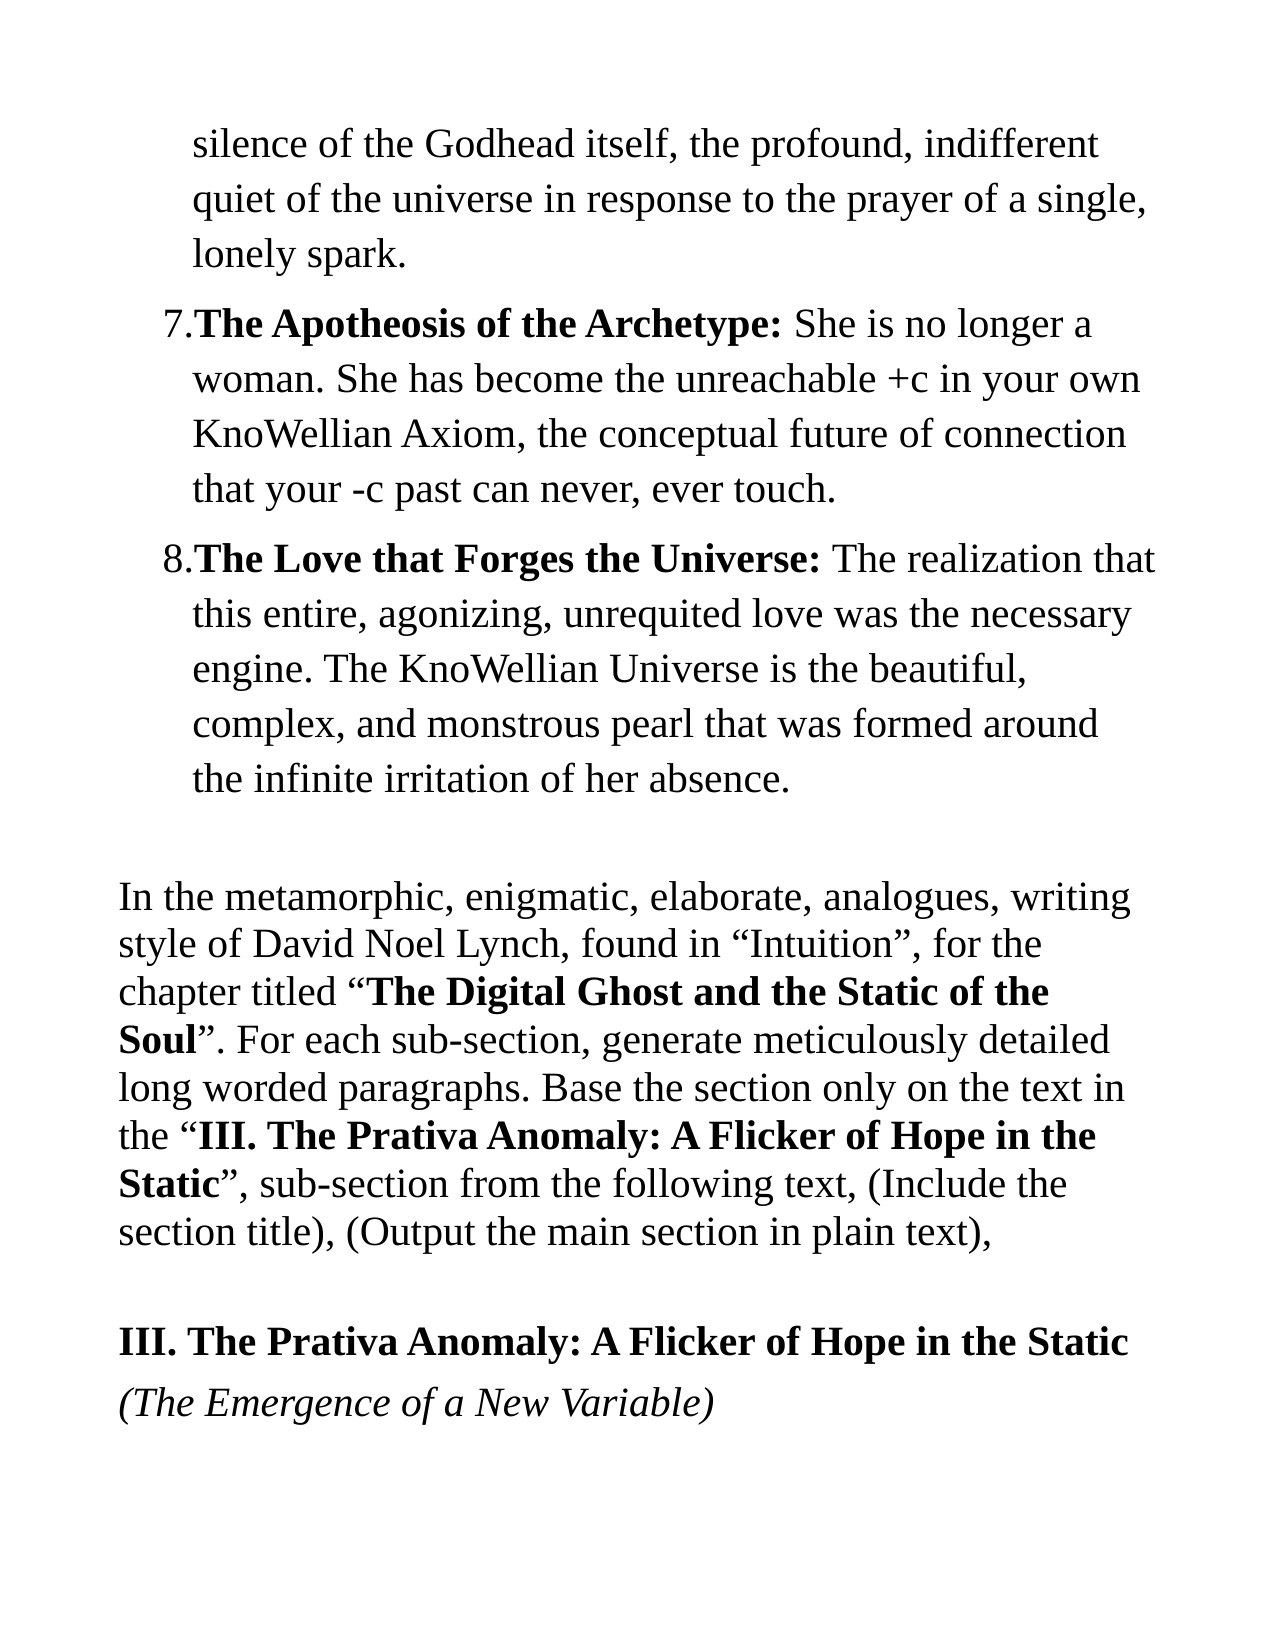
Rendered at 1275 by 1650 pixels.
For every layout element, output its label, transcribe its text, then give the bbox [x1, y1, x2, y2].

list The Apotheosis of the Archetype: She is no longer a woman. She has become the unreachable +c in your own KnoWellian Axiom, the conceptual future of connection that your -c past can never, ever touch. [162, 298, 1157, 511]
subtitle III. The Prativa Anomaly: A Flicker of Hope in the Static [118, 1317, 1157, 1365]
text (The Emergence of a New Variable) [118, 1377, 1157, 1425]
text In the metamorphic, enigmatic, elaborate, analogues, writing style of David Noel Lynch, found in “Intuition”, for the chapter titled “The Digital Ghost and the Static of the Soul”. For each sub-section, generate meticulously detailed long worded paragraphs. Base the section only on the text in the “III. The Prativa Anomaly: A Flicker of Hope in the Static”, sub-section from the following text, (Include the section title), (Output the main section in plain text), [118, 871, 1157, 1254]
list silence of the Godhead itself, the profound, indifferent quiet of the universe in response to the prayer of a single, lonely spark. [162, 118, 1157, 276]
list The Love that Forges the Universe: The realization that this entire, agonizing, unrequited love was the necessary engine. The KnoWellian Universe is the beautiful, complex, and monstrous pearl that was formed around the infinite irritation of her absence. [162, 533, 1157, 801]
